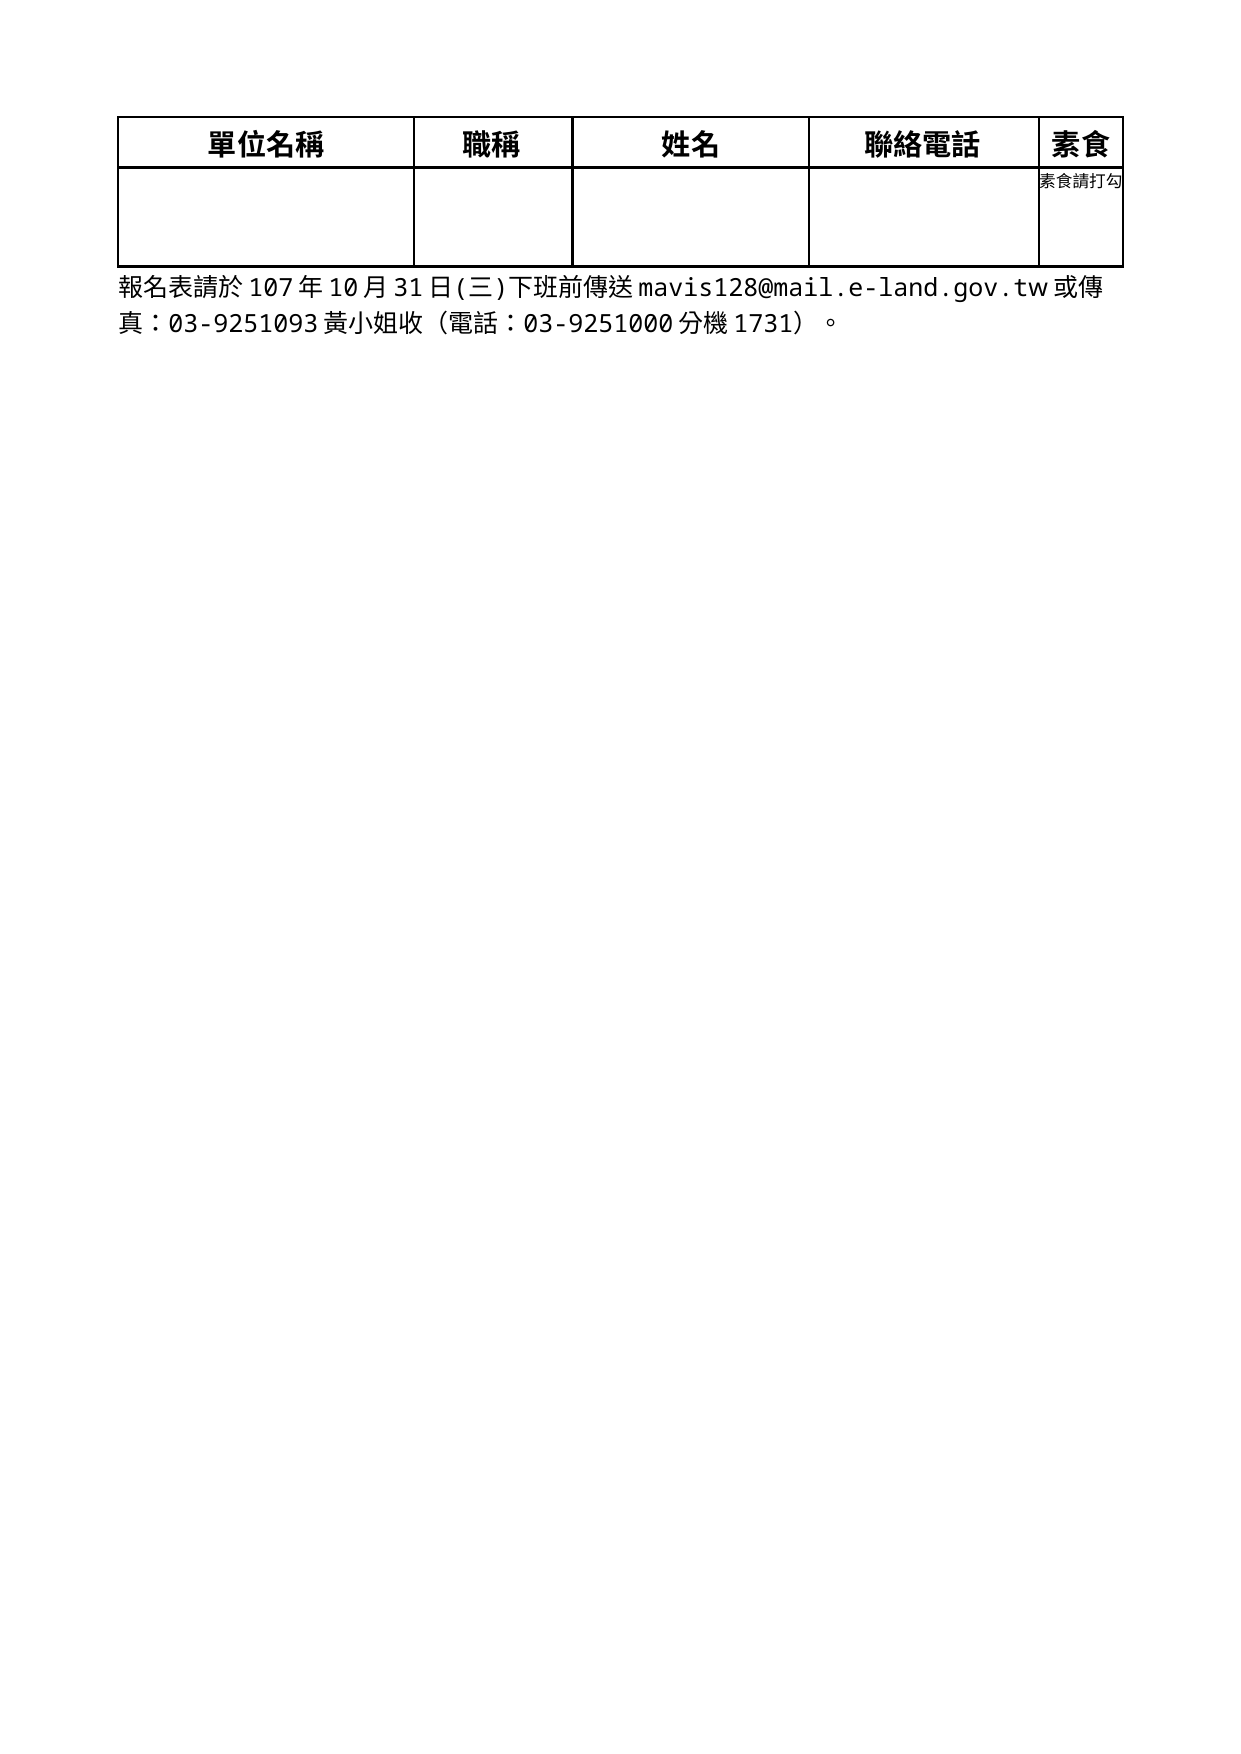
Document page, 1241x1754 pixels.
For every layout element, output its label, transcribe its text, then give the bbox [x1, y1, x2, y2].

table_header 職稱 [415, 118, 571, 166]
table_cell [574, 169, 808, 265]
table_header 姓名 [574, 118, 808, 166]
table_cell [810, 169, 1038, 265]
table_cell [415, 169, 571, 265]
table_header 單位名稱 [119, 118, 413, 166]
table_header 素食 [1040, 118, 1122, 166]
table_cell [119, 169, 413, 265]
text 報名表請於107年10月31日(三)下班前傳送mavis128@mail.e-land.gov.tw或傳真：03-9251093黃小姐收（電話：03-9251000分機1731）。 [118, 268, 1122, 340]
table_header 聯絡電話 [810, 118, 1038, 166]
table_cell 素食請打勾 [1040, 169, 1122, 265]
